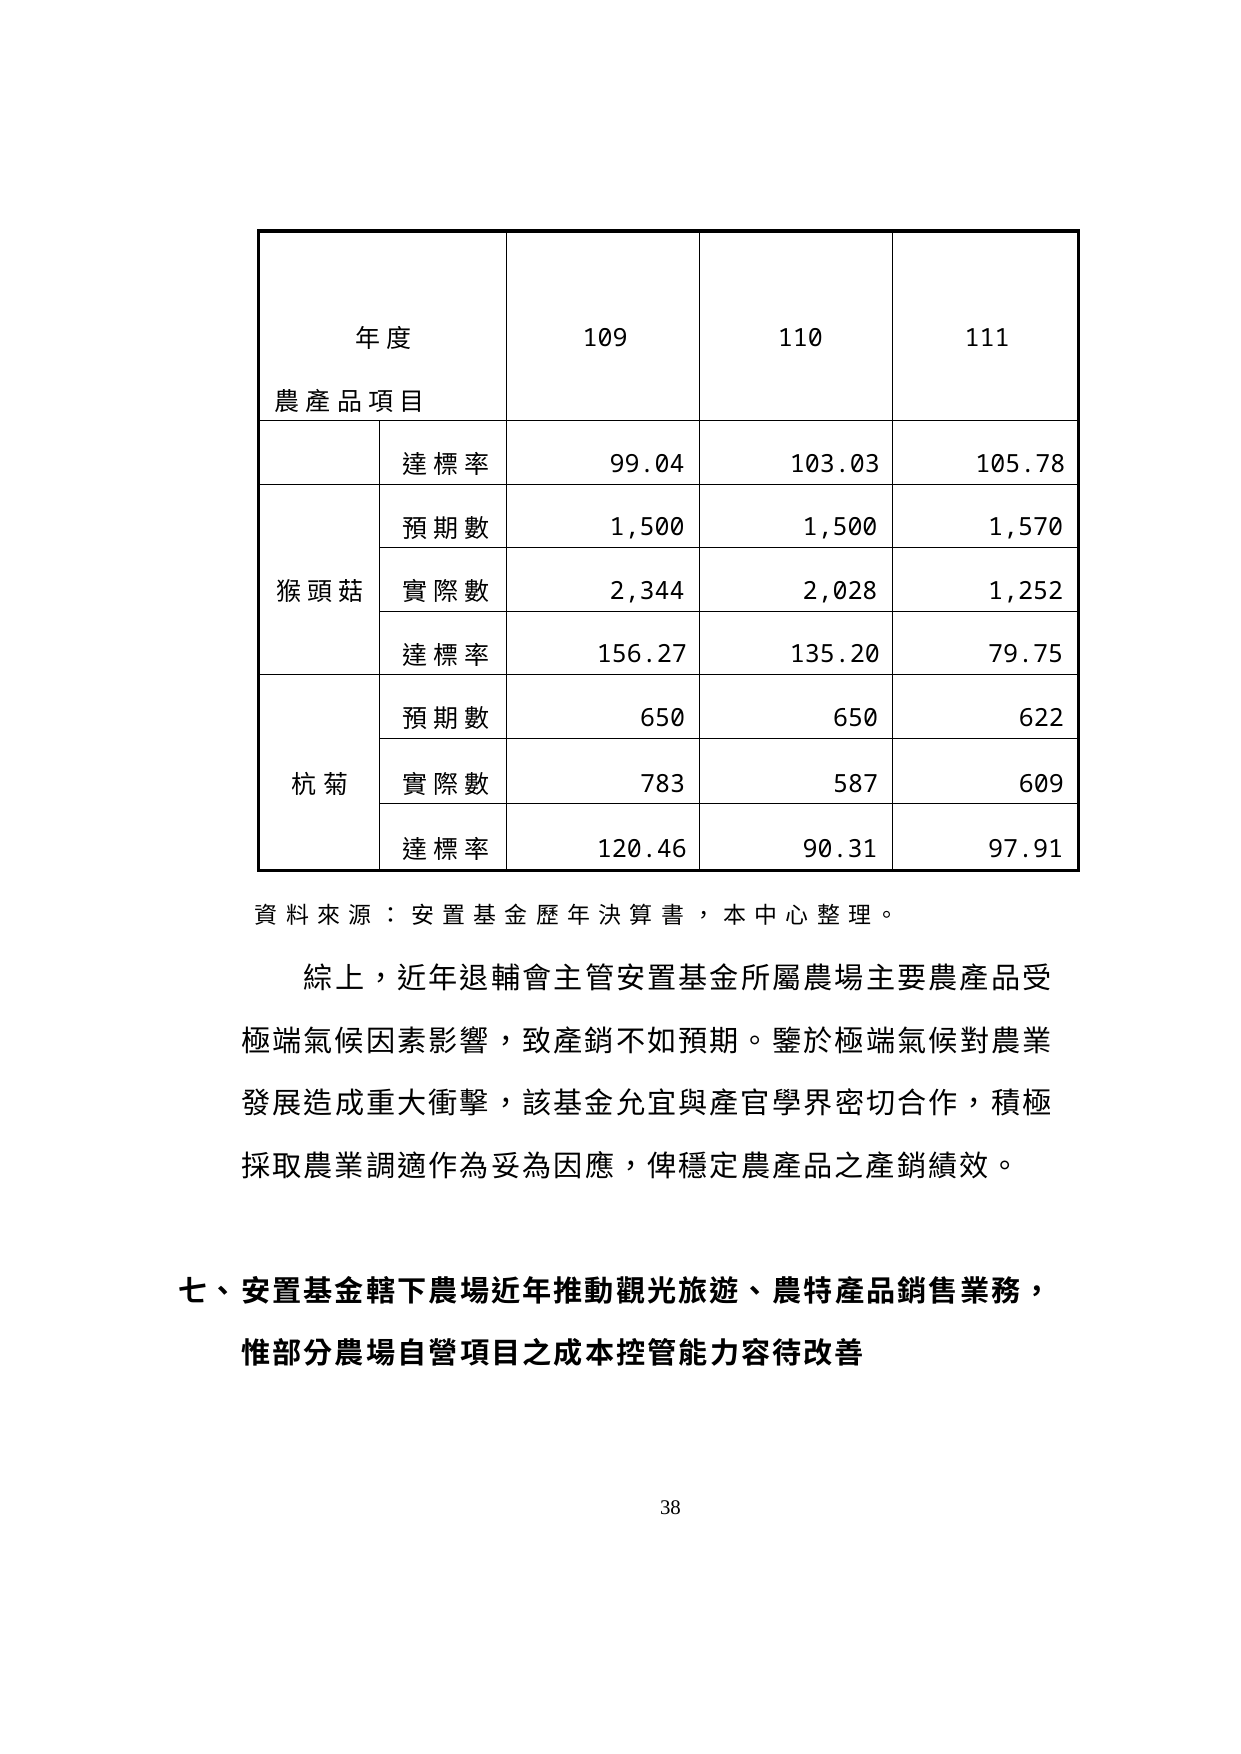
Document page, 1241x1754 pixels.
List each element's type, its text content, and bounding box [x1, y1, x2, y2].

table_cell 預期數 [380, 675, 506, 738]
table_cell 135.20 [700, 612, 892, 674]
table_cell 達標率 [380, 804, 506, 869]
table_header 110 [700, 233, 892, 420]
table_cell 609 [893, 739, 1077, 803]
table_cell 1,500 [507, 485, 699, 547]
table_cell 達標率 [380, 421, 506, 483]
table_cell 79.75 [893, 612, 1077, 674]
table_cell 預期數 [380, 485, 506, 547]
table_cell [260, 421, 379, 483]
table_cell 650 [700, 675, 892, 738]
table_cell 1,570 [893, 485, 1077, 547]
table_cell 1,252 [893, 548, 1077, 611]
table_cell 105.78 [893, 421, 1077, 483]
text 綜上，近年退輔會主管安置基金所屬農場主要農產品受極端氣候因素影響，致產銷不如預期。鑒於極端氣候對農業發展造成重大衝擊，該基金允宜與產官學界密切合作，積極採取農業調適作為妥為因應，俾穩定農產品之產銷績效。 [236, 934, 1063, 1184]
table_cell 1,500 [700, 485, 892, 547]
table_cell 587 [700, 739, 892, 803]
table_cell 97.91 [893, 804, 1077, 869]
table_cell 猴頭菇 [260, 485, 379, 674]
table_cell 杭菊 [260, 675, 379, 869]
table_cell 99.04 [507, 421, 699, 483]
text 資料來源：安置基金歷年決算書，本中心整理。 [198, 872, 1063, 934]
table_cell 120.46 [507, 804, 699, 869]
table_header 109 [507, 233, 699, 420]
table_cell 650 [507, 675, 699, 738]
table_cell 90.31 [700, 804, 892, 869]
table_header 年度 農產品項目 [260, 233, 506, 420]
table_cell 622 [893, 675, 1077, 738]
table_cell 103.03 [700, 421, 892, 483]
table_cell 783 [507, 739, 699, 803]
subtitle 七、安置基金轄下農場近年推動觀光旅遊、農特產品銷售業務，惟部分農場自營項目之成本控管能力容待改善 [177, 1247, 1063, 1372]
table_cell 2,028 [700, 548, 892, 611]
table_cell 達標率 [380, 612, 506, 674]
table_header 111 [893, 233, 1077, 420]
table_cell 實際數 [380, 548, 506, 611]
table_cell 156.27 [507, 612, 699, 674]
table_cell 實際數 [380, 739, 506, 803]
table_cell 2,344 [507, 548, 699, 611]
